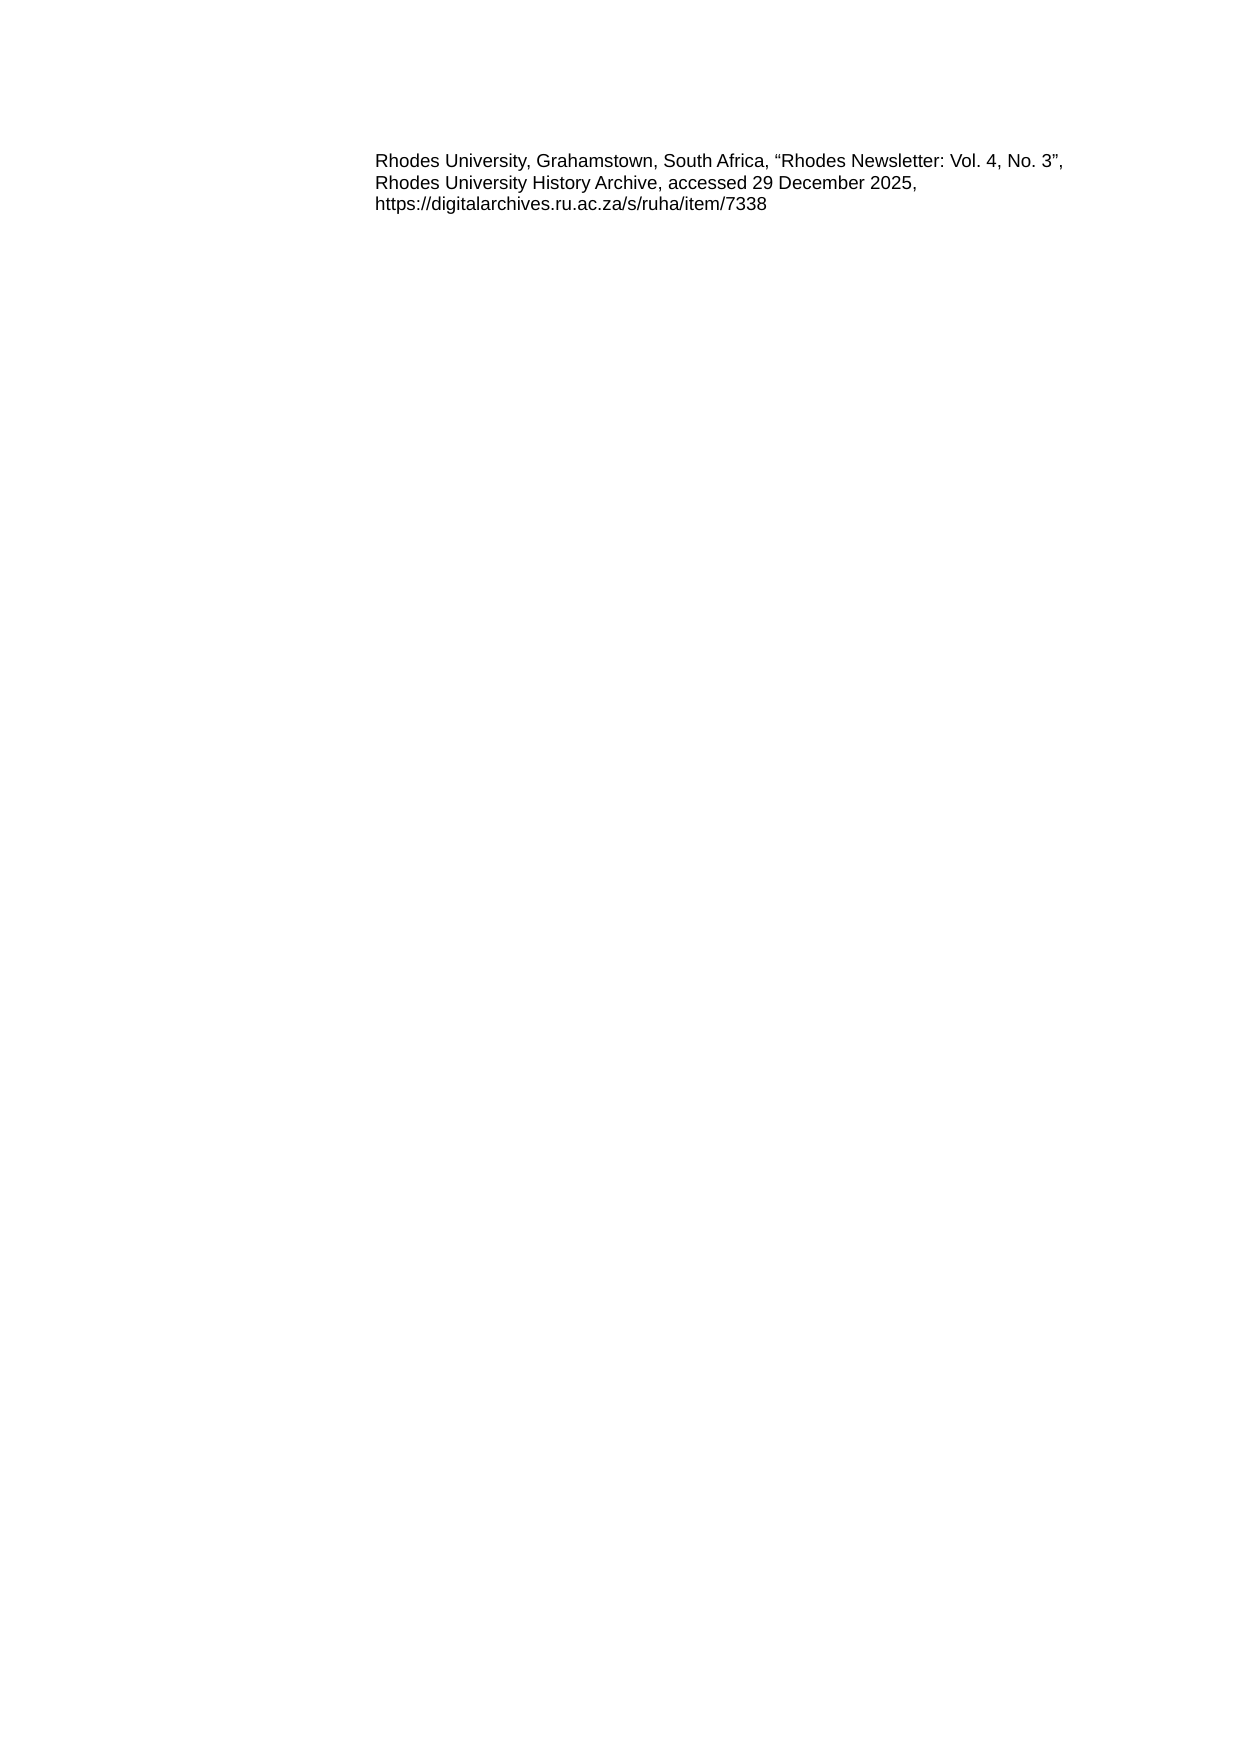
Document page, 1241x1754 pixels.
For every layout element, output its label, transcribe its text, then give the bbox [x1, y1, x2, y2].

text Rhodes University, Grahamstown, South Africa, “Rhodes Newsletter: Vol. 4, No. 3”, Rhodes University History Archive, accessed 29 December 2025, https://digitalarchives.ru.ac.za/s/ruha/item/7338 [375, 150, 1090, 215]
